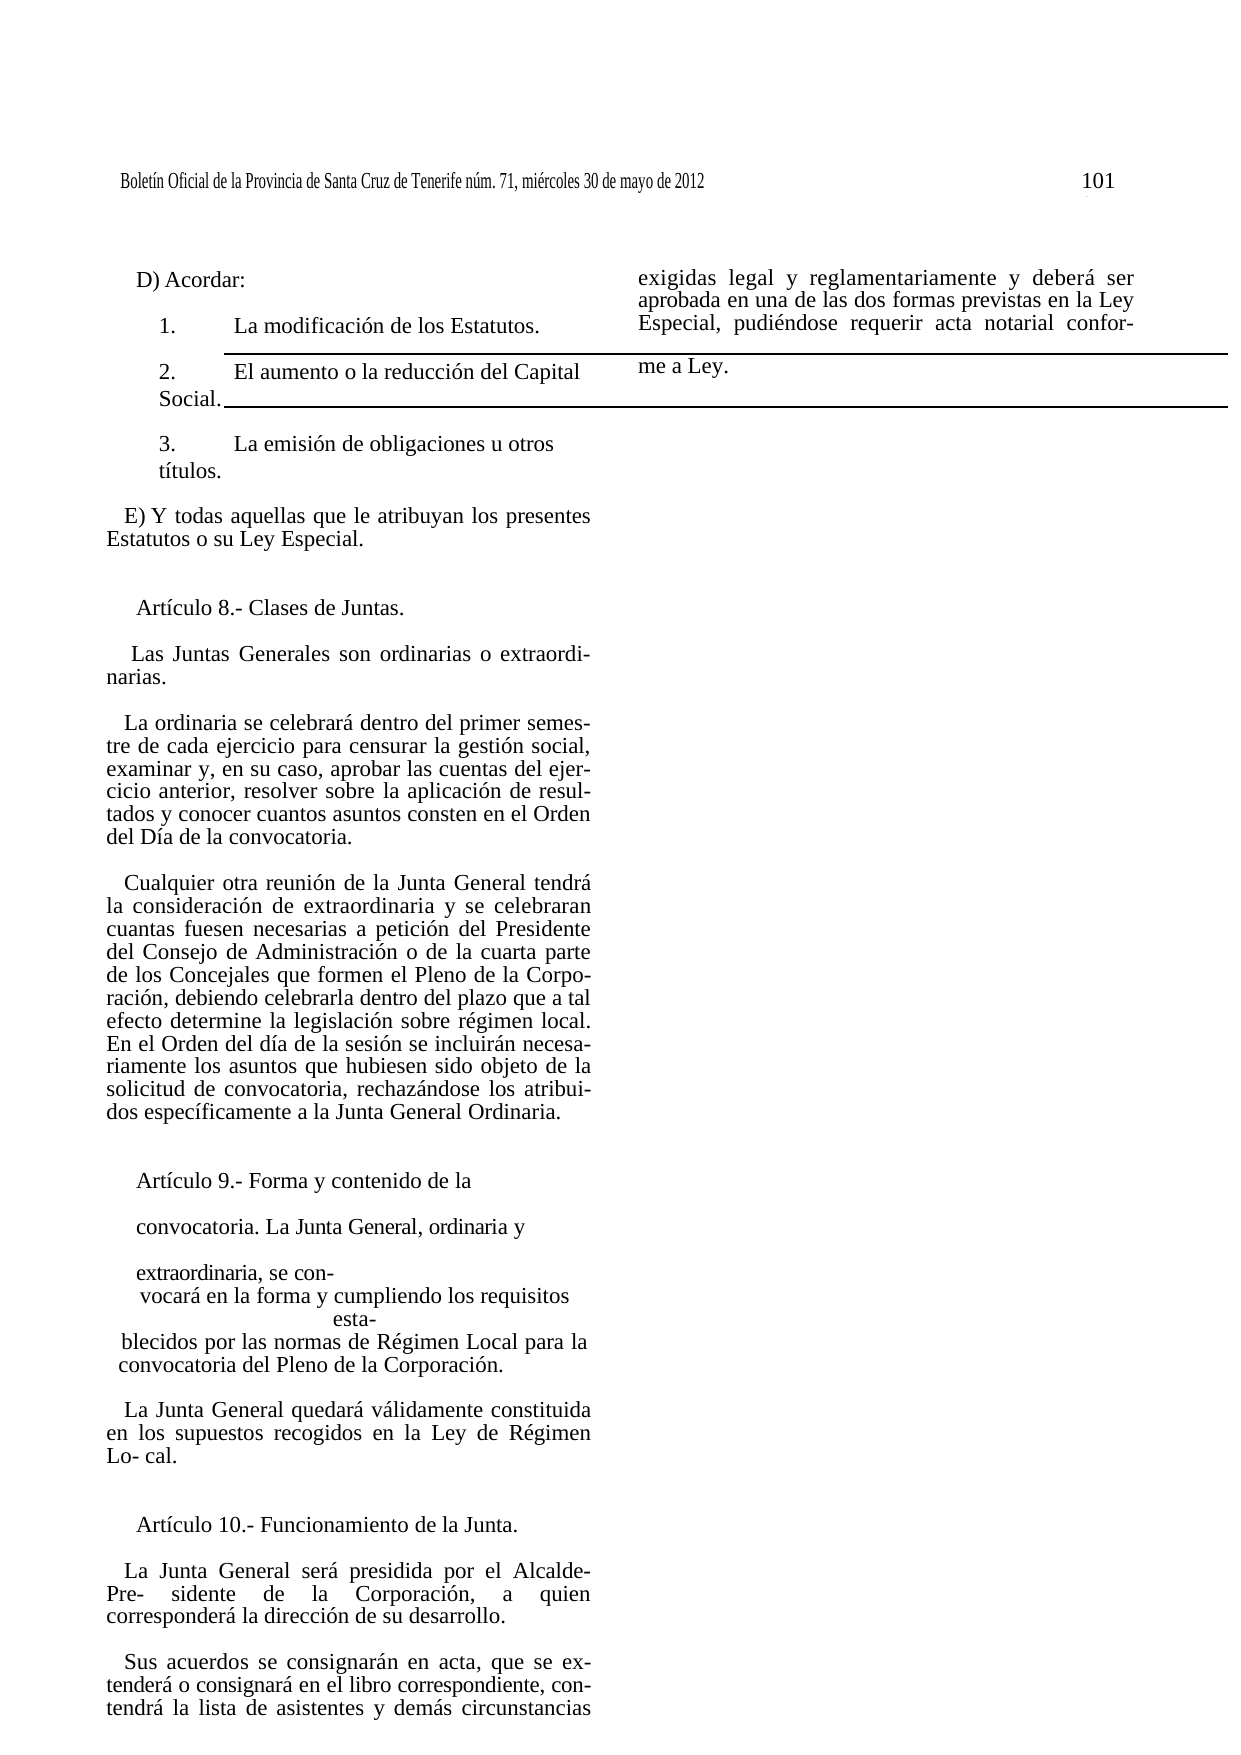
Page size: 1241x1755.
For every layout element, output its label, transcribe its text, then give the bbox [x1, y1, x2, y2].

text me a Ley. [638, 355, 1134, 378]
text La ordinaria se celebrará dentro del primer semes- tre de cada ejercicio para censurar la gestión social, examinar y, en su caso, aprobar las cuentas del ejer- cicio anterior, resolver sobre la aplicación de resul- tados y conocer cuantos asuntos consten en el Orden del Día de la convocatoria. [106, 712, 591, 849]
text vocará en la forma y cumpliendo los requisitos esta- [117, 1285, 591, 1331]
list Y todas aquellas que le atribuyan los presentes Estatutos o su Ley Especial. [106, 506, 591, 551]
text Las Juntas Generales son ordinarias o extraordi- narias. [106, 643, 591, 689]
text Artículo 8.- Clases de Juntas. [136, 594, 591, 621]
text La Junta General quedará válidamente constituida en los supuestos recogidos en la Ley de Régimen Lo- cal. [106, 1399, 591, 1468]
text Artículo 10.- Funcionamiento de la Junta. [136, 1511, 591, 1537]
text exigidas legal y reglamentariamente y deberá ser aprobada en una de las dos formas previstas en la Ley Especial, pudiéndose requerir acta notarial confor- [638, 267, 1134, 353]
text Artículo 9.- Forma y contenido de la convocatoria. La Junta General, ordinaria y extraordinaria, se con- [136, 1148, 591, 1285]
list La modificación de los Estatutos. [159, 312, 591, 339]
text blecidos por las normas de Régimen Local para la [117, 1331, 591, 1354]
list Acordar: [136, 267, 591, 293]
list El aumento o la reducción del Capital Social. [159, 358, 591, 411]
list La emisión de obligaciones u otros títulos. [159, 430, 591, 483]
text Cualquier otra reunión de la Junta General tendrá la consideración de extraordinaria y se celebraran cuantas fuesen necesarias a petición del Presidente del Consejo de Administración o de la cuarta parte de los Concejales que formen el Pleno de la Corpo- ración, debiendo celebrarla dentro del plazo que a tal efecto determine la legislación sobre régimen local. En el Orden del día de la sesión se incluirán necesa- riamente los asuntos que hubiesen sido objeto de la solicitud de convocatoria, rechazándose los atribui- dos específicamente a la Junta General Ordinaria. [106, 872, 591, 1124]
text convocatoria del Pleno de la Corporación. [118, 1354, 591, 1377]
text La Junta General será presidida por el Alcalde-Pre- sidente de la Corporación, a quien corresponderá la dirección de su desarrollo. [106, 1560, 591, 1628]
text Sus acuerdos se consignarán en acta, que se ex- tenderá o consignará en el libro correspondiente, con- tendrá la lista de asistentes y demás circunstancias [106, 1651, 591, 1720]
